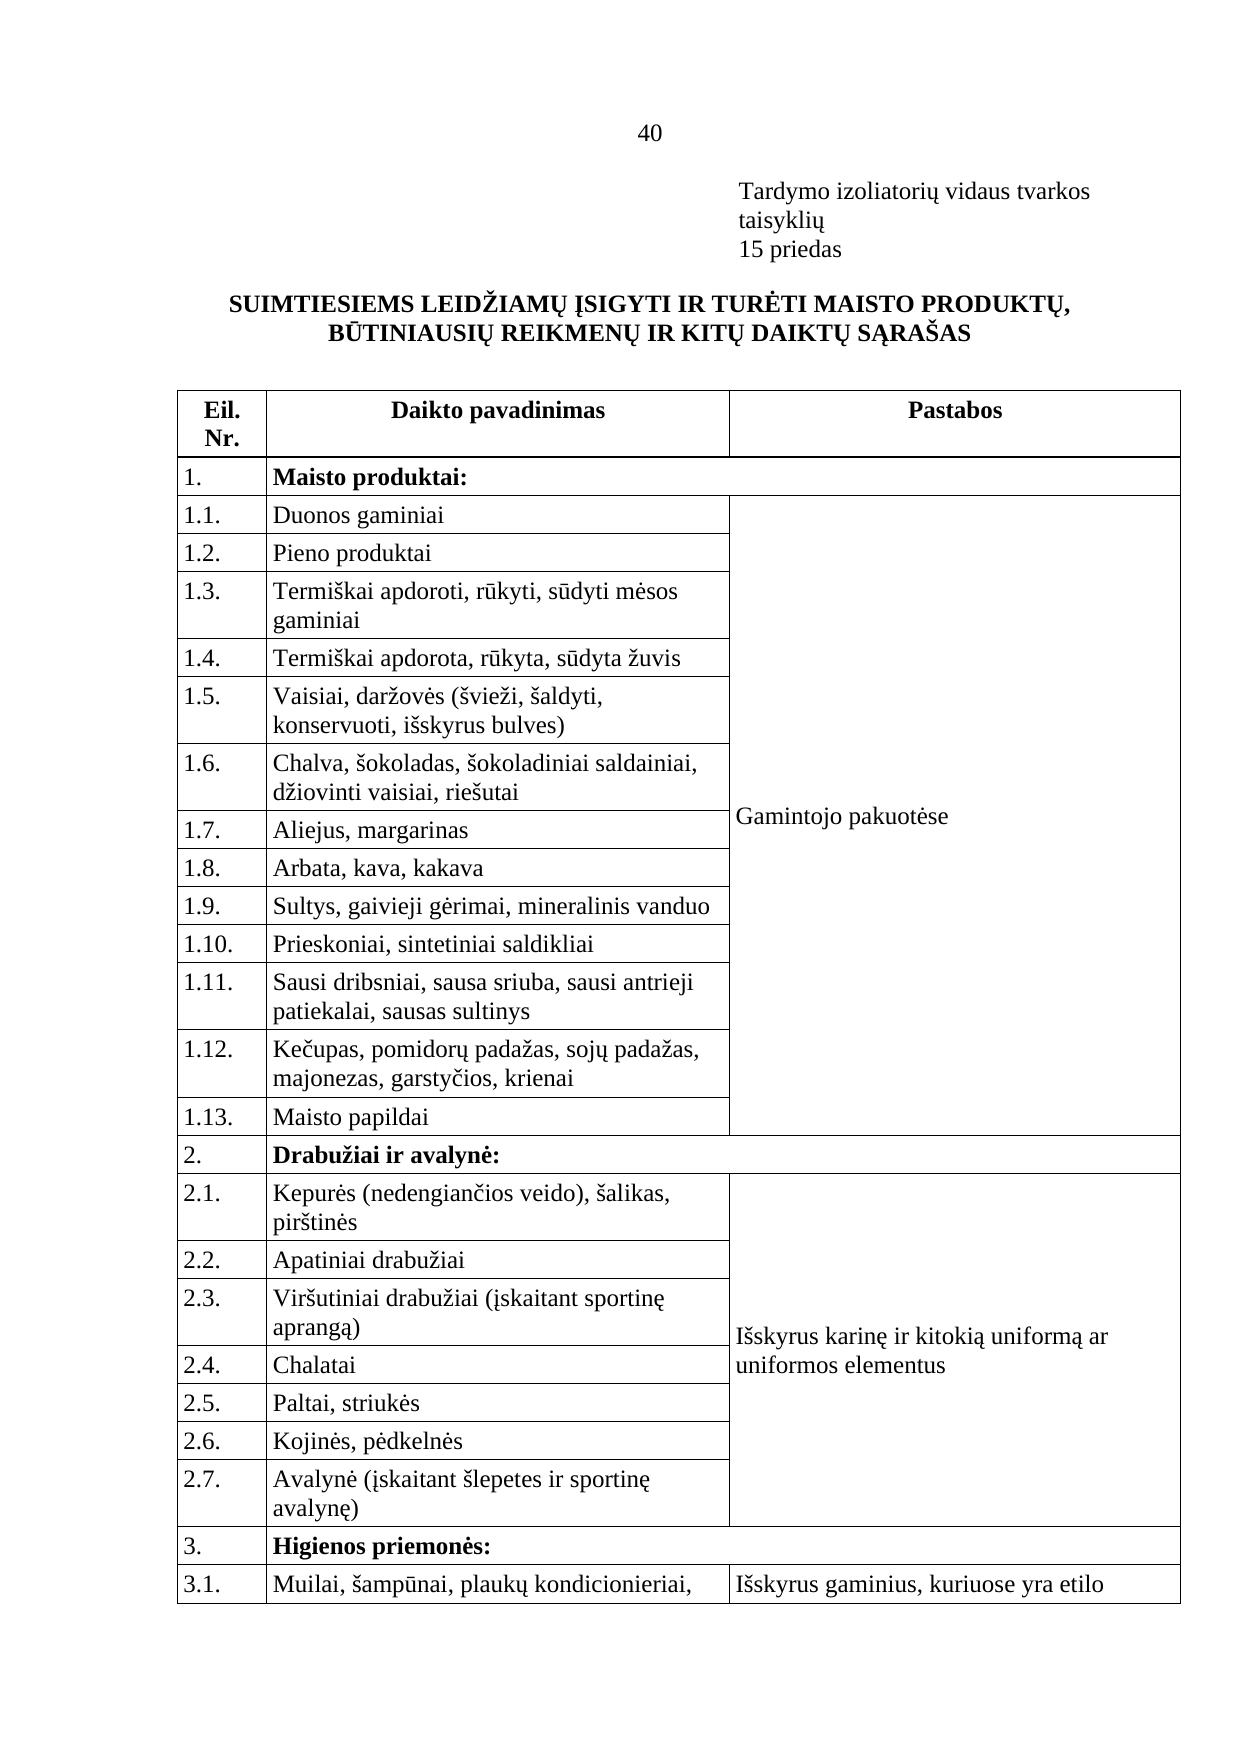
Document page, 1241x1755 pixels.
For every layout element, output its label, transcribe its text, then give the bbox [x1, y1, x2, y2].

table_cell 2. [178, 1136, 266, 1173]
table_cell Termiškai apdoroti, rūkyti, sūdyti mėsos gaminiai [267, 572, 729, 638]
table_cell 2.6. [178, 1422, 266, 1459]
table_cell 3.1. [178, 1565, 266, 1602]
table_cell 1.7. [178, 811, 266, 848]
table_cell Apatiniai drabužiai [267, 1241, 729, 1278]
table_cell 1.9. [178, 887, 266, 924]
table_cell 1.11. [178, 963, 266, 1029]
table_header Pastabos [730, 391, 1180, 456]
table_cell 1.8. [178, 849, 266, 886]
text 15 priedas [738, 234, 1122, 263]
table_cell 2.5. [178, 1384, 266, 1421]
table_cell Higienos priemonės: [267, 1527, 1180, 1564]
table_cell 2.4. [178, 1346, 266, 1383]
table_cell 1.4. [178, 639, 266, 676]
table_cell Avalynė (įskaitant šlepetes ir sportinę avalynę) [267, 1460, 729, 1526]
table_header Daikto pavadinimas [267, 391, 729, 456]
text SUIMTIESIEMS LEIDŽIAMŲ ĮSIGYTI IR TURĖTI MAISTO PRODUKTŲ, BŪTINIAUSIŲ REIKMENŲ IR KITŲ DAIKTŲ SĄRAŠAS [177, 289, 1122, 346]
table_cell Duonos gaminiai [267, 496, 729, 533]
table_cell 2.2. [178, 1241, 266, 1278]
table_cell 1. [178, 458, 266, 494]
table_cell Termiškai apdorota, rūkyta, sūdyta žuvis [267, 639, 729, 676]
table_cell Pieno produktai [267, 534, 729, 571]
table_cell 1.10. [178, 925, 266, 962]
table_cell Išskyrus karinę ir kitokią uniformą ar uniformos elementus [730, 1174, 1180, 1526]
table_cell 1.3. [178, 572, 266, 638]
table_cell 1.13. [178, 1098, 266, 1135]
table_cell Kojinės, pėdkelnės [267, 1422, 729, 1459]
table_cell Paltai, striukės [267, 1384, 729, 1421]
table_cell 2.7. [178, 1460, 266, 1526]
text Tardymo izoliatorių vidaus tvarkos taisyklių [738, 176, 1122, 234]
table_header Eil. Nr. [178, 391, 266, 456]
table_cell Maisto papildai [267, 1098, 729, 1135]
table_cell Sultys, gaivieji gėrimai, mineralinis vanduo [267, 887, 729, 924]
table_cell Drabužiai ir avalynė: [267, 1136, 1180, 1173]
table_cell Išskyrus gaminius, kuriuose yra etilo [730, 1565, 1180, 1602]
table_cell Viršutiniai drabužiai (įskaitant sportinę aprangą) [267, 1279, 729, 1345]
table_cell 1.12. [178, 1030, 266, 1097]
table_cell Aliejus, margarinas [267, 811, 729, 848]
table_cell Gamintojo pakuotėse [730, 496, 1180, 1135]
table_cell Vaisiai, daržovės (švieži, šaldyti, konservuoti, išskyrus bulves) [267, 677, 729, 743]
table_cell Maisto produktai: [267, 458, 1180, 494]
table_cell Chalva, šokoladas, šokoladiniai saldainiai, džiovinti vaisiai, riešutai [267, 744, 729, 809]
table_cell Arbata, kava, kakava [267, 849, 729, 886]
table_cell 2.3. [178, 1279, 266, 1345]
table_cell Kečupas, pomidorų padažas, sojų padažas, majonezas, garstyčios, krienai [267, 1030, 729, 1097]
table_cell 1.6. [178, 744, 266, 809]
table_cell 3. [178, 1527, 266, 1564]
table_cell Sausi dribsniai, sausa sriuba, sausi antrieji patiekalai, sausas sultinys [267, 963, 729, 1029]
table_cell Kepurės (nedengiančios veido), šalikas, pirštinės [267, 1174, 729, 1240]
table_cell Chalatai [267, 1346, 729, 1383]
table_cell 2.1. [178, 1174, 266, 1240]
table_cell 1.2. [178, 534, 266, 571]
table_cell Prieskoniai, sintetiniai saldikliai [267, 925, 729, 962]
table_cell Muilai, šampūnai, plaukų kondicionieriai, [267, 1565, 729, 1602]
table_cell 1.1. [178, 496, 266, 533]
table_cell 1.5. [178, 677, 266, 743]
